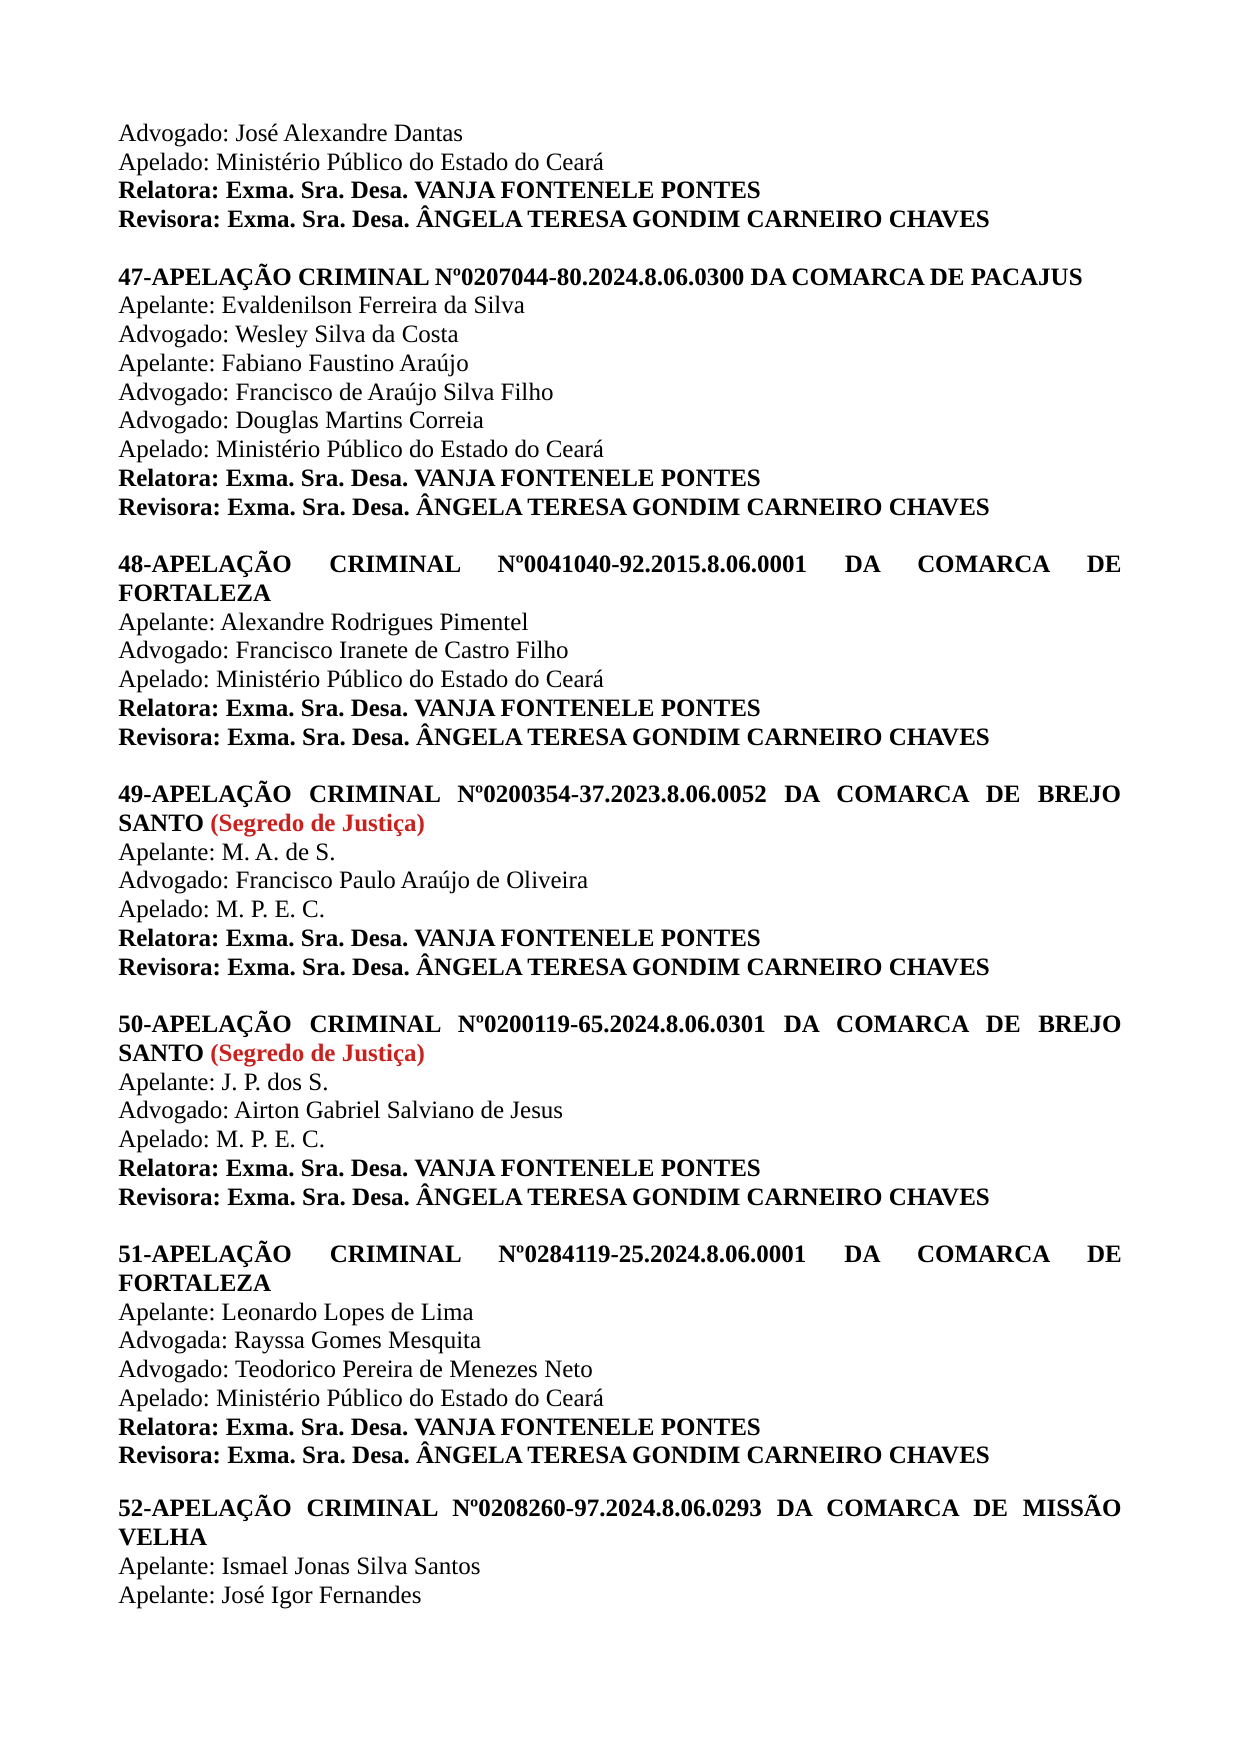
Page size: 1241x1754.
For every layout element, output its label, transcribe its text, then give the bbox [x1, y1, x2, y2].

text Apelante: M. A. de S. [118, 837, 1122, 866]
text Relatora: Exma. Sra. Desa. VANJA FONTENELE PONTES [118, 463, 1122, 492]
text Apelante: Alexandre Rodrigues Pimentel [118, 607, 1122, 636]
text Advogado: Douglas Martins Correia [118, 406, 1122, 434]
text Apelante: Fabiano Faustino Araújo [118, 348, 1122, 377]
text Apelado: M. P. E. C. [118, 1124, 1122, 1153]
text 50-APELAÇÃO CRIMINAL Nº0200119-65.2024.8.06.0301 DA COMARCA DE BREJO SANTO (Segredo de Justiça) [118, 1009, 1122, 1067]
text Apelante: J. P. dos S. [118, 1067, 1122, 1096]
text Revisora: Exma. Sra. Desa. ÂNGELA TERESA GONDIM CARNEIRO CHAVES [118, 1441, 1122, 1469]
text Revisora: Exma. Sra. Desa. ÂNGELA TERESA GONDIM CARNEIRO CHAVES [118, 492, 1122, 521]
text Advogado: Francisco de Araújo Silva Filho [118, 377, 1122, 406]
text 49-APELAÇÃO CRIMINAL Nº0200354-37.2023.8.06.0052 DA COMARCA DE BREJO SANTO (Segredo de Justiça) [118, 779, 1122, 837]
text Advogado: Airton Gabriel Salviano de Jesus [118, 1096, 1122, 1124]
text Relatora: Exma. Sra. Desa. VANJA FONTENELE PONTES [118, 923, 1122, 952]
text Advogado: Teodorico Pereira de Menezes Neto [118, 1354, 1122, 1383]
text Apelante: Ismael Jonas Silva Santos [118, 1551, 1122, 1580]
text Advogado: José Alexandre Dantas [118, 118, 1122, 147]
text Apelado: Ministério Público do Estado do Ceará [118, 1383, 1122, 1412]
text Relatora: Exma. Sra. Desa. VANJA FONTENELE PONTES [118, 1412, 1122, 1441]
text Apelado: Ministério Público do Estado do Ceará [118, 664, 1122, 693]
text Relatora: Exma. Sra. Desa. VANJA FONTENELE PONTES [118, 693, 1122, 722]
text 47-APELAÇÃO CRIMINAL Nº0207044-80.2024.8.06.0300 DA COMARCA DE PACAJUS [118, 262, 1122, 291]
text 48-APELAÇÃO CRIMINAL Nº0041040-92.2015.8.06.0001 DA COMARCA DE FORTALEZA [118, 549, 1122, 607]
text Revisora: Exma. Sra. Desa. ÂNGELA TERESA GONDIM CARNEIRO CHAVES [118, 1182, 1122, 1211]
text Advogado: Francisco Iranete de Castro Filho [118, 636, 1122, 664]
text Apelado: M. P. E. C. [118, 894, 1122, 923]
text Advogado: Francisco Paulo Araújo de Oliveira [118, 866, 1122, 894]
text Advogado: Wesley Silva da Costa [118, 319, 1122, 348]
text Apelado: Ministério Público do Estado do Ceará [118, 147, 1122, 176]
text Apelado: Ministério Público do Estado do Ceará [118, 434, 1122, 463]
text Apelante: Evaldenilson Ferreira da Silva [118, 291, 1122, 319]
text Revisora: Exma. Sra. Desa. ÂNGELA TERESA GONDIM CARNEIRO CHAVES [118, 204, 1122, 233]
text 52-APELAÇÃO CRIMINAL Nº0208260-97.2024.8.06.0293 DA COMARCA DE MISSÃO VELHA [118, 1493, 1122, 1551]
text Revisora: Exma. Sra. Desa. ÂNGELA TERESA GONDIM CARNEIRO CHAVES [118, 722, 1122, 751]
text Apelante: Leonardo Lopes de Lima [118, 1297, 1122, 1326]
text Apelante: José Igor Fernandes [118, 1580, 1122, 1608]
text Relatora: Exma. Sra. Desa. VANJA FONTENELE PONTES [118, 1153, 1122, 1182]
text Revisora: Exma. Sra. Desa. ÂNGELA TERESA GONDIM CARNEIRO CHAVES [118, 952, 1122, 981]
text 51-APELAÇÃO CRIMINAL Nº0284119-25.2024.8.06.0001 DA COMARCA DE FORTALEZA [118, 1239, 1122, 1297]
text Relatora: Exma. Sra. Desa. VANJA FONTENELE PONTES [118, 176, 1122, 204]
text Advogada: Rayssa Gomes Mesquita [118, 1326, 1122, 1354]
